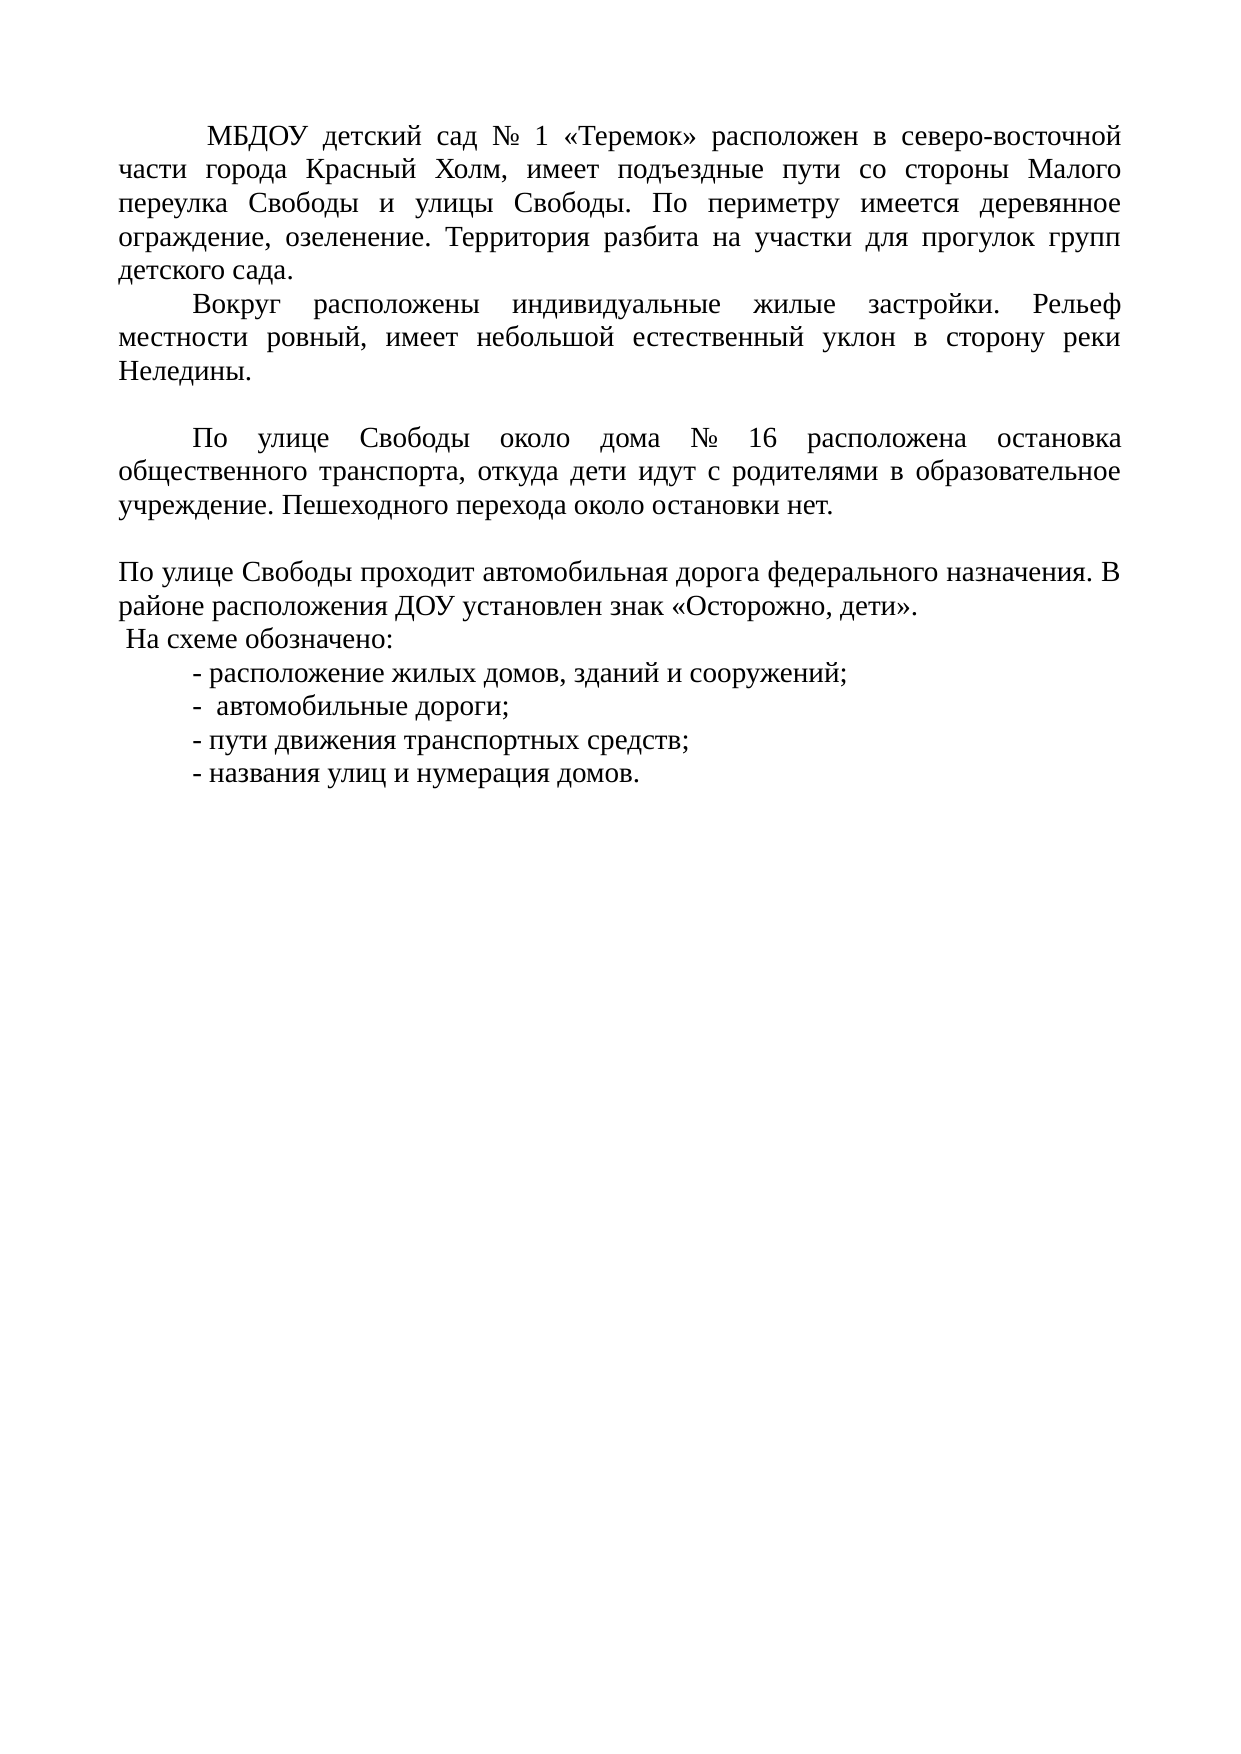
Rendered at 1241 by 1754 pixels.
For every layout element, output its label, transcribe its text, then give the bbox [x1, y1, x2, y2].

text - автомобильные дороги; [118, 688, 1122, 722]
text По улице Свободы проходит автомобильная дорога федерального назначения. В районе расположения ДОУ установлен знак «Осторожно, дети». [118, 554, 1122, 621]
text - названия улиц и нумерация домов. [118, 755, 1122, 789]
text - расположение жилых домов, зданий и сооружений; [118, 655, 1122, 688]
text - пути движения транспортных средств; [118, 722, 1122, 755]
text По улице Свободы около дома № 16 расположена остановка общественного транспорта, откуда дети идут с родителями в образовательное учреждение. Пешеходного перехода около остановки нет. [118, 420, 1122, 521]
text Вокруг расположены индивидуальные жилые застройки. Рельеф местности ровный, имеет небольшой естественный уклон в сторону реки Неледины. [118, 286, 1122, 386]
text На схеме обозначено: [118, 621, 1122, 655]
text МБДОУ детский сад № 1 «Теремок» расположен в северо-восточной части города Красный Холм, имеет подъездные пути со стороны Малого переулка Свободы и улицы Свободы. По периметру имеется деревянное ограждение, озеленение. Территория разбита на участки для прогулок групп детского сада. [118, 118, 1122, 286]
